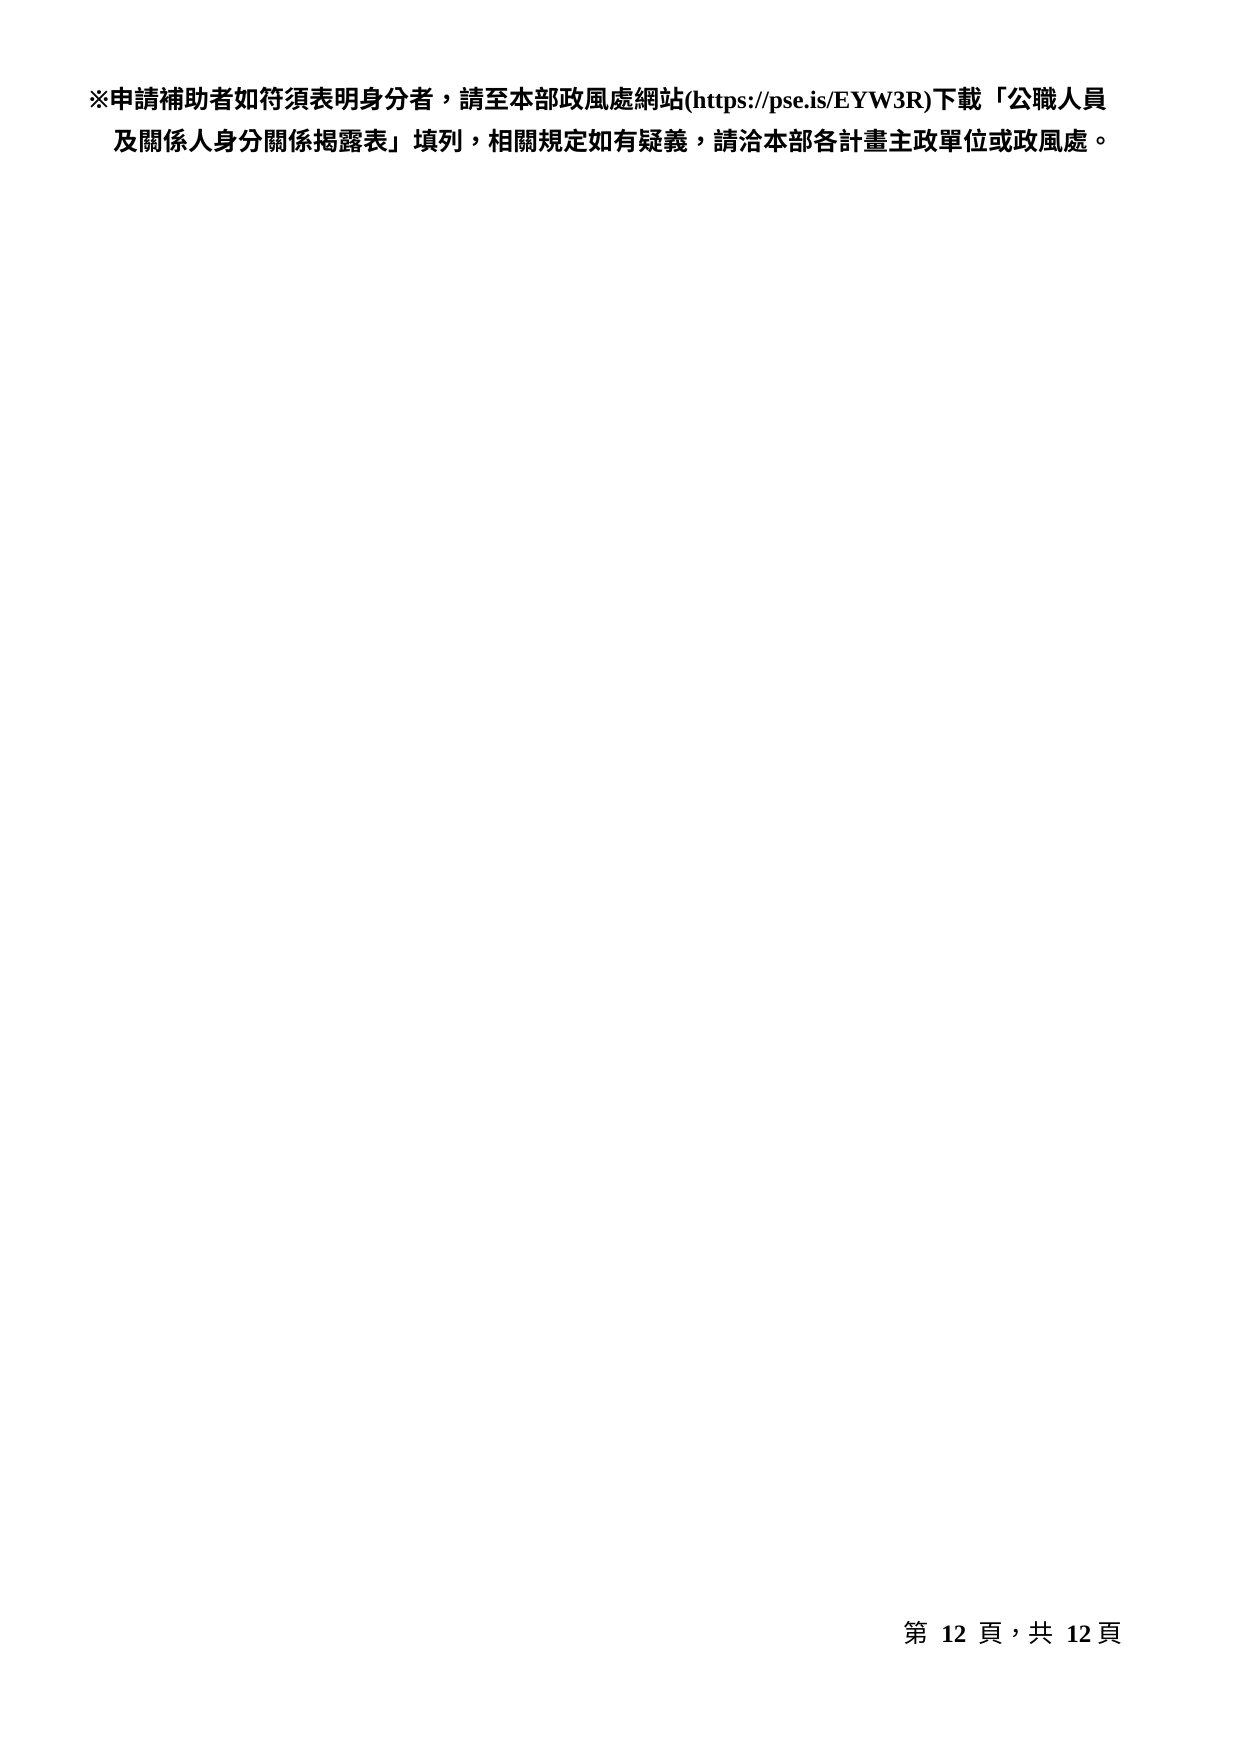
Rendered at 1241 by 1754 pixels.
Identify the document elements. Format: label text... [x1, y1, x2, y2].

text ※申請補助者如符須表明身分者，請至本部政風處網站(https://pse.is/EYW3R)下載「公職人員及關係人身分關係揭露表」填列，相關規定如有疑義，請洽本部各計畫主政單位或政風處。 [89, 75, 1122, 158]
